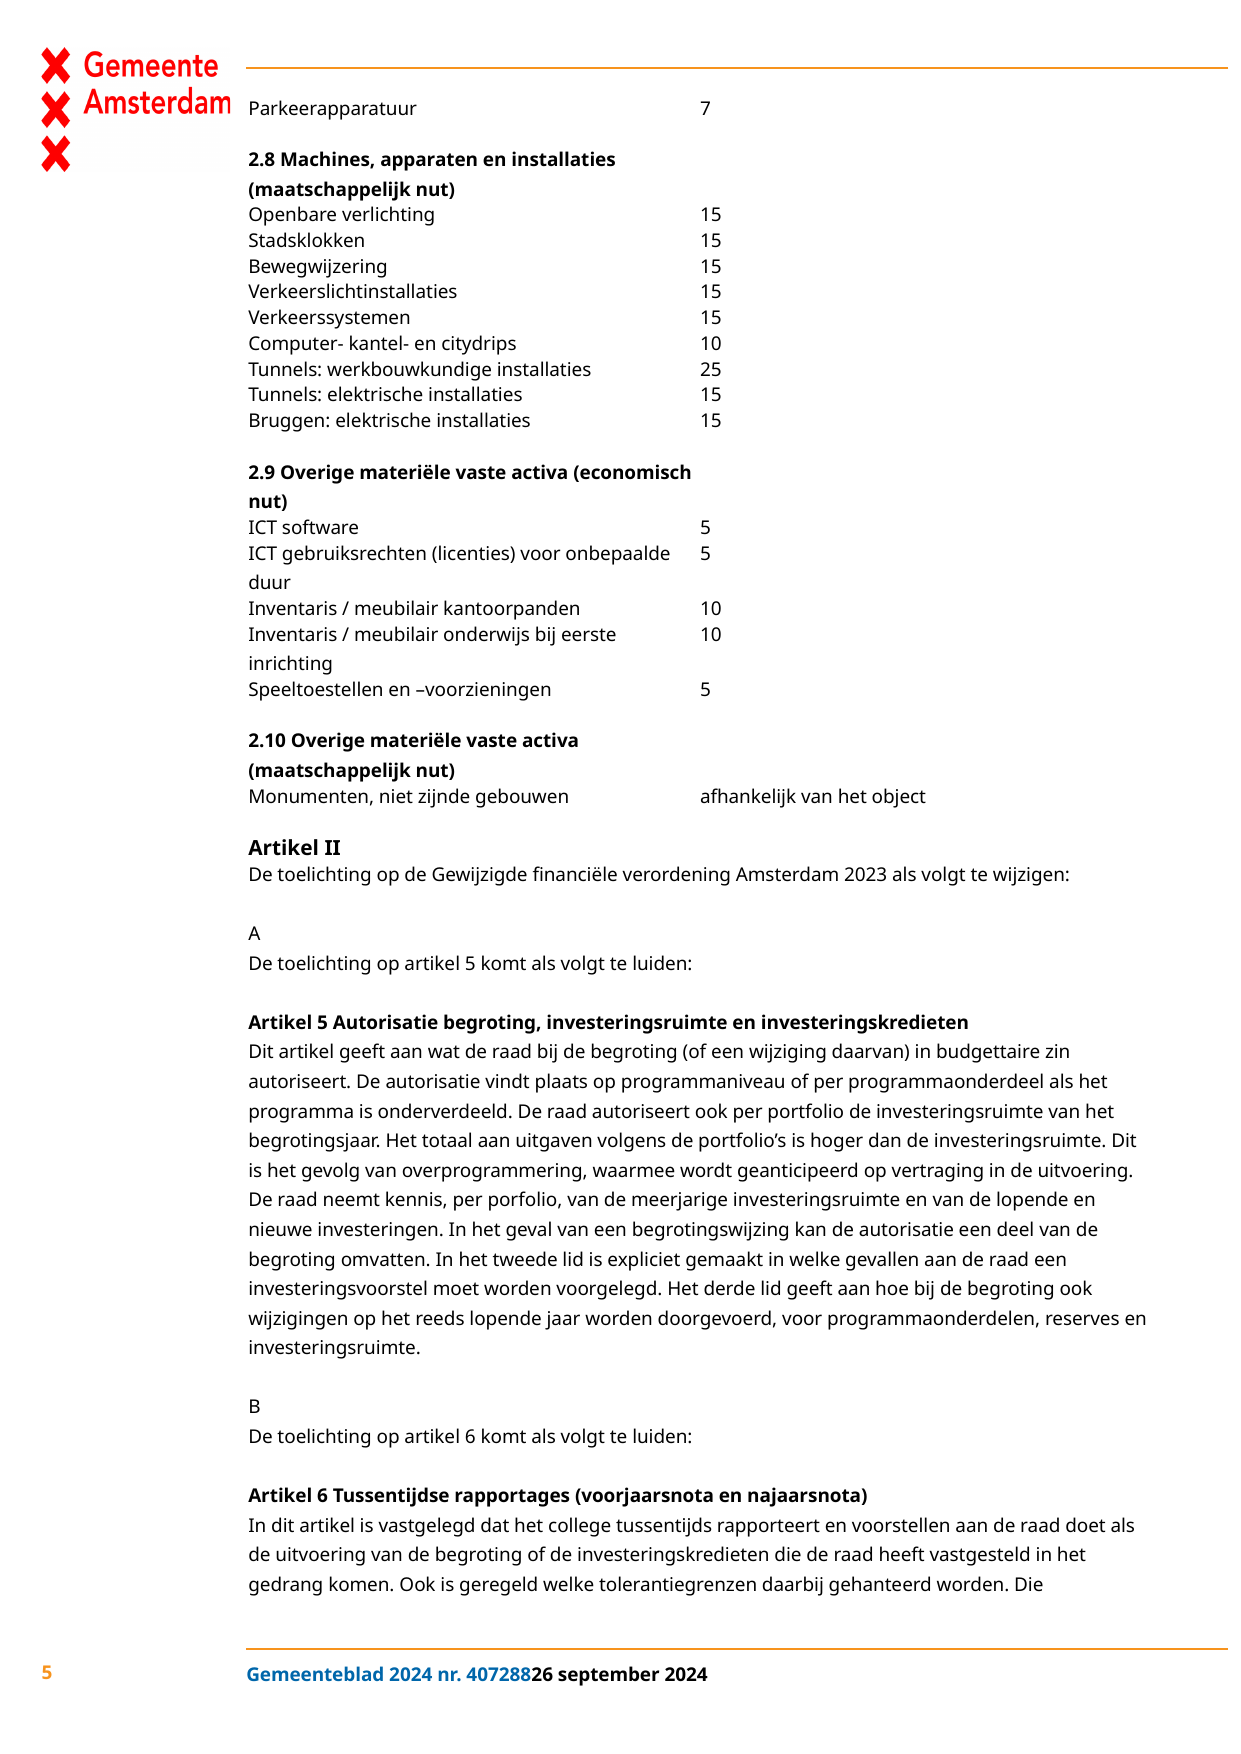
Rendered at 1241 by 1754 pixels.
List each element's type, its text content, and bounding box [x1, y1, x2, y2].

table_cell Openbare verlichting [248, 202, 700, 227]
table_cell 10 [700, 621, 1152, 676]
text Artikel 6 Tussentijdse rapportages (voorjaarsnota en najaarsnota) [248, 1482, 1152, 1508]
table_cell 15 [700, 408, 1152, 433]
table_cell Verkeerslichtinstallaties [248, 279, 700, 304]
table_cell Speeltoestellen en –voorzieningen [248, 676, 700, 702]
table_cell Verkeerssystemen [248, 305, 700, 330]
table_cell 5 [700, 514, 1152, 540]
table_cell 7 [700, 95, 1152, 121]
table_cell [248, 702, 700, 728]
table_cell 15 [700, 279, 1152, 304]
table_cell Computer- kantel- en citydrips [248, 330, 700, 356]
table_cell 2.10 Overige materiële vaste activa (maatschappelijk nut) [248, 728, 700, 783]
text De toelichting op de Gewijzigde financiële verordening Amsterdam 2023 als volgt te wijzigen: [248, 861, 1152, 887]
table_cell [700, 728, 1152, 783]
text Artikel 5 Autorisatie begroting, investeringsruimte en investeringskredieten [248, 1009, 1152, 1035]
text Artikel II [248, 833, 1152, 861]
table_cell Inventaris / meubilair kantoorpanden [248, 595, 700, 621]
text Dit artikel geeft aan wat de raad bij de begroting (of een wijziging daarvan) in budgettaire zin autoriseert. De autorisatie vindt plaats op programmaniveau of per programmaonderdeel als het programma is onderverdeeld. De raad autoriseert ook per portfolio de investeringsruimte van het begrotingsjaar. Het totaal aan uitgaven volgens de portfolio’s is hoger dan de investeringsruimte. Dit is het gevolg van overprogrammering, waarmee wordt geanticipeerd op vertraging in de uitvoering. De raad neemt kennis, per porfolio, van de meerjarige investeringsruimte en van de lopende en nieuwe investeringen. In het geval van een begrotingswijzing kan de autorisatie een deel van de begroting omvatten. In het tweede lid is expliciet gemaakt in welke gevallen aan de raad een investeringsvoorstel moet worden voorgelegd. Het derde lid geeft aan hoe bij de begroting ook wijzigingen op het reeds lopende jaar worden doorgevoerd, voor programmaonderdelen, reserves en investeringsruimte. [248, 1039, 1152, 1360]
table_cell 10 [700, 595, 1152, 621]
table_cell [248, 433, 700, 459]
table_cell [700, 146, 1152, 202]
table_cell 5 [700, 540, 1152, 595]
table_cell ICT software [248, 514, 700, 540]
table_cell Inventaris / meubilair onderwijs bij eerste inrichting [248, 621, 700, 676]
table_cell Parkeerapparatuur [248, 95, 700, 121]
table_cell 2.9 Overige materiële vaste activa (economisch nut) [248, 459, 700, 514]
text De toelichting op artikel 6 komt als volgt te luiden: [248, 1423, 1152, 1449]
table_cell 10 [700, 330, 1152, 356]
table_cell Tunnels: elektrische installaties [248, 382, 700, 407]
table_cell Stadsklokken [248, 227, 700, 253]
table_cell [700, 121, 1152, 146]
table_cell [700, 702, 1152, 728]
table_cell Bruggen: elektrische installaties [248, 408, 700, 433]
table_cell 2.8 Machines, apparaten en installaties (maatschappelijk nut) [248, 146, 700, 202]
text De toelichting op artikel 5 komt als volgt te luiden: [248, 950, 1152, 976]
table_cell 25 [700, 356, 1152, 382]
table_cell Monumenten, niet zijnde gebouwen [248, 783, 700, 809]
table_cell [700, 459, 1152, 514]
table_cell Tunnels: werkbouwkundige installaties [248, 356, 700, 382]
table_cell afhankelijk van het object [700, 783, 1152, 809]
table_cell [248, 121, 700, 146]
table_cell 15 [700, 227, 1152, 253]
table_cell 15 [700, 382, 1152, 407]
table_cell Bewegwijzering [248, 253, 700, 279]
text In dit artikel is vastgelegd dat het college tussentijds rapporteert en voorstellen aan de raad doet als de uitvoering van de begroting of de investeringskredieten die de raad heeft vastgesteld in het gedrang komen. Ook is geregeld welke tolerantiegrenzen daarbij gehanteerd worden. Die [248, 1512, 1152, 1597]
text B [248, 1394, 1152, 1419]
table_cell 15 [700, 202, 1152, 227]
table_cell 15 [700, 305, 1152, 330]
table_cell [700, 433, 1152, 459]
table_cell 5 [700, 676, 1152, 702]
table_cell ICT gebruiksrechten (licenties) voor onbepaalde duur [248, 540, 700, 595]
picture [41, 47, 231, 172]
table_cell 15 [700, 253, 1152, 279]
text A [248, 920, 1152, 946]
